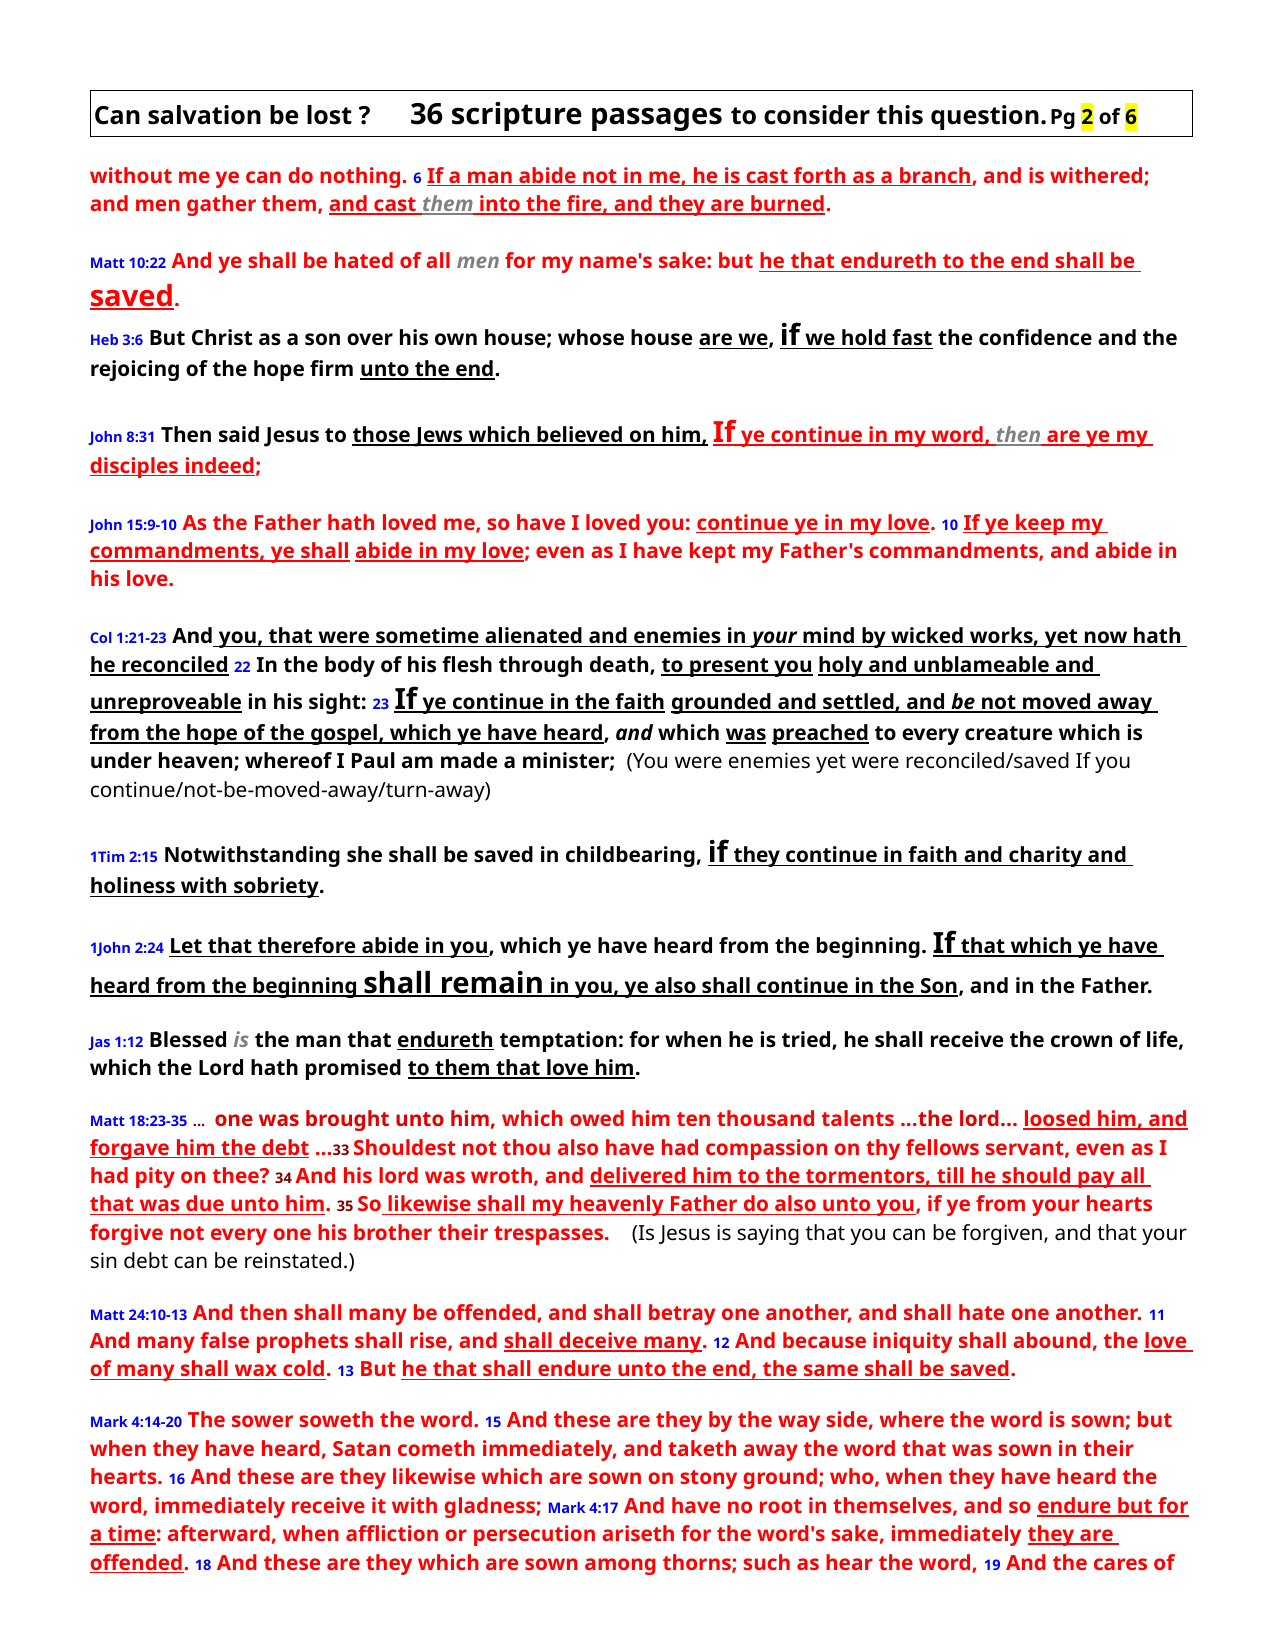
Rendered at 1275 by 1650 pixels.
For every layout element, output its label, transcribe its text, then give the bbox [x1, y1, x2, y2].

text Heb 3:6 But Christ as a son over his own house; whose house are we, if we hold fast the confidence and the rejoicing of the hope firm unto the end. [89, 314, 1193, 383]
text Jas 1:12 Blessed is the man that endureth temptation: for when he is tried, he shall receive the crown of life, which the Lord hath promised to them that love him. [89, 1002, 1193, 1082]
text without me ye can do nothing. 6 If a man abide not in me, he is cast forth as a branch, and is withered; and men gather them, and cast them into the fire, and they are burned. [89, 161, 1193, 246]
text Mark 4:14-20 The sower soweth the word. 15 And these are they by the way side, where the word is sown; but when they have heard, Satan cometh immediately, and taketh away the word that was sown in their hearts. 16 And these are they likewise which are sown on stony ground; who, when they have heard the word, immediately receive it with gladness; Mark 4:17 And have no root in themselves, and so endure but for a time: afterward, when affliction or persecution ariseth for the word's sake, immediately they are offended. 18 And these are they which are sown among thorns; such as hear the word, 19 And the cares of [89, 1383, 1193, 1576]
text Matt 10:22 And ye shall be hated of all men for my name's sake: but he that endureth to the end shall be saved. [89, 246, 1193, 314]
text John 15:9-10 As the Father hath loved me, so have I loved you: continue ye in my love. 10 If ye keep my commandments, ye shall abide in my love; even as I have kept my Father's commandments, and abide in his love. Col 1:21-23 And you, that were sometime alienated and enemies in your mind by wicked works, yet now hath he reconciled 22 In the body of his flesh through death, to present you holy and unblameable and unreproveable in his sight: 23 If ye continue in the faith grounded and settled, and be not moved away from the hope of the gospel, which ye have heard, and which was preached to every creature which is under heaven; whereof I Paul am made a minister; (You were enemies yet were reconciled/saved If you continue/not-be-moved-away/turn-away) 1Tim 2:15 Notwithstanding she shall be saved in childbearing, if they continue in faith and charity and holiness with sobriety. 1John 2:24 Let that therefore abide in you, which ye have heard from the beginning. If that which ye have heard from the beginning shall remain in you, ye also shall continue in the Son, and in the Father. [89, 508, 1193, 1002]
text John 8:31 Then said Jesus to those Jews which believed on him, If ye continue in my word, then are ye my disciples indeed; [89, 411, 1193, 479]
text Matt 18:23-35 ... one was brought unto him, which owed him ten thousand talents ...the lord... loosed him, and forgave him the debt ...33 Shouldest not thou also have had compassion on thy fellows servant, even as I had pity on thee? 34 And his lord was wroth, and delivered him to the tormentors, till he should pay all that was due unto him. 35 So likewise shall my heavenly Father do also unto you, if ye from your hearts forgive not every one his brother their trespasses. (Is Jesus is saying that you can be forgiven, and that your sin debt can be reinstated.) Matt 24:10-13 And then shall many be offended, and shall betray one another, and shall hate one another. 11 And many false prophets shall rise, and shall deceive many. 12 And because iniquity shall abound, the love of many shall wax cold. 13 But he that shall endure unto the end, the same shall be saved. [89, 1104, 1193, 1383]
